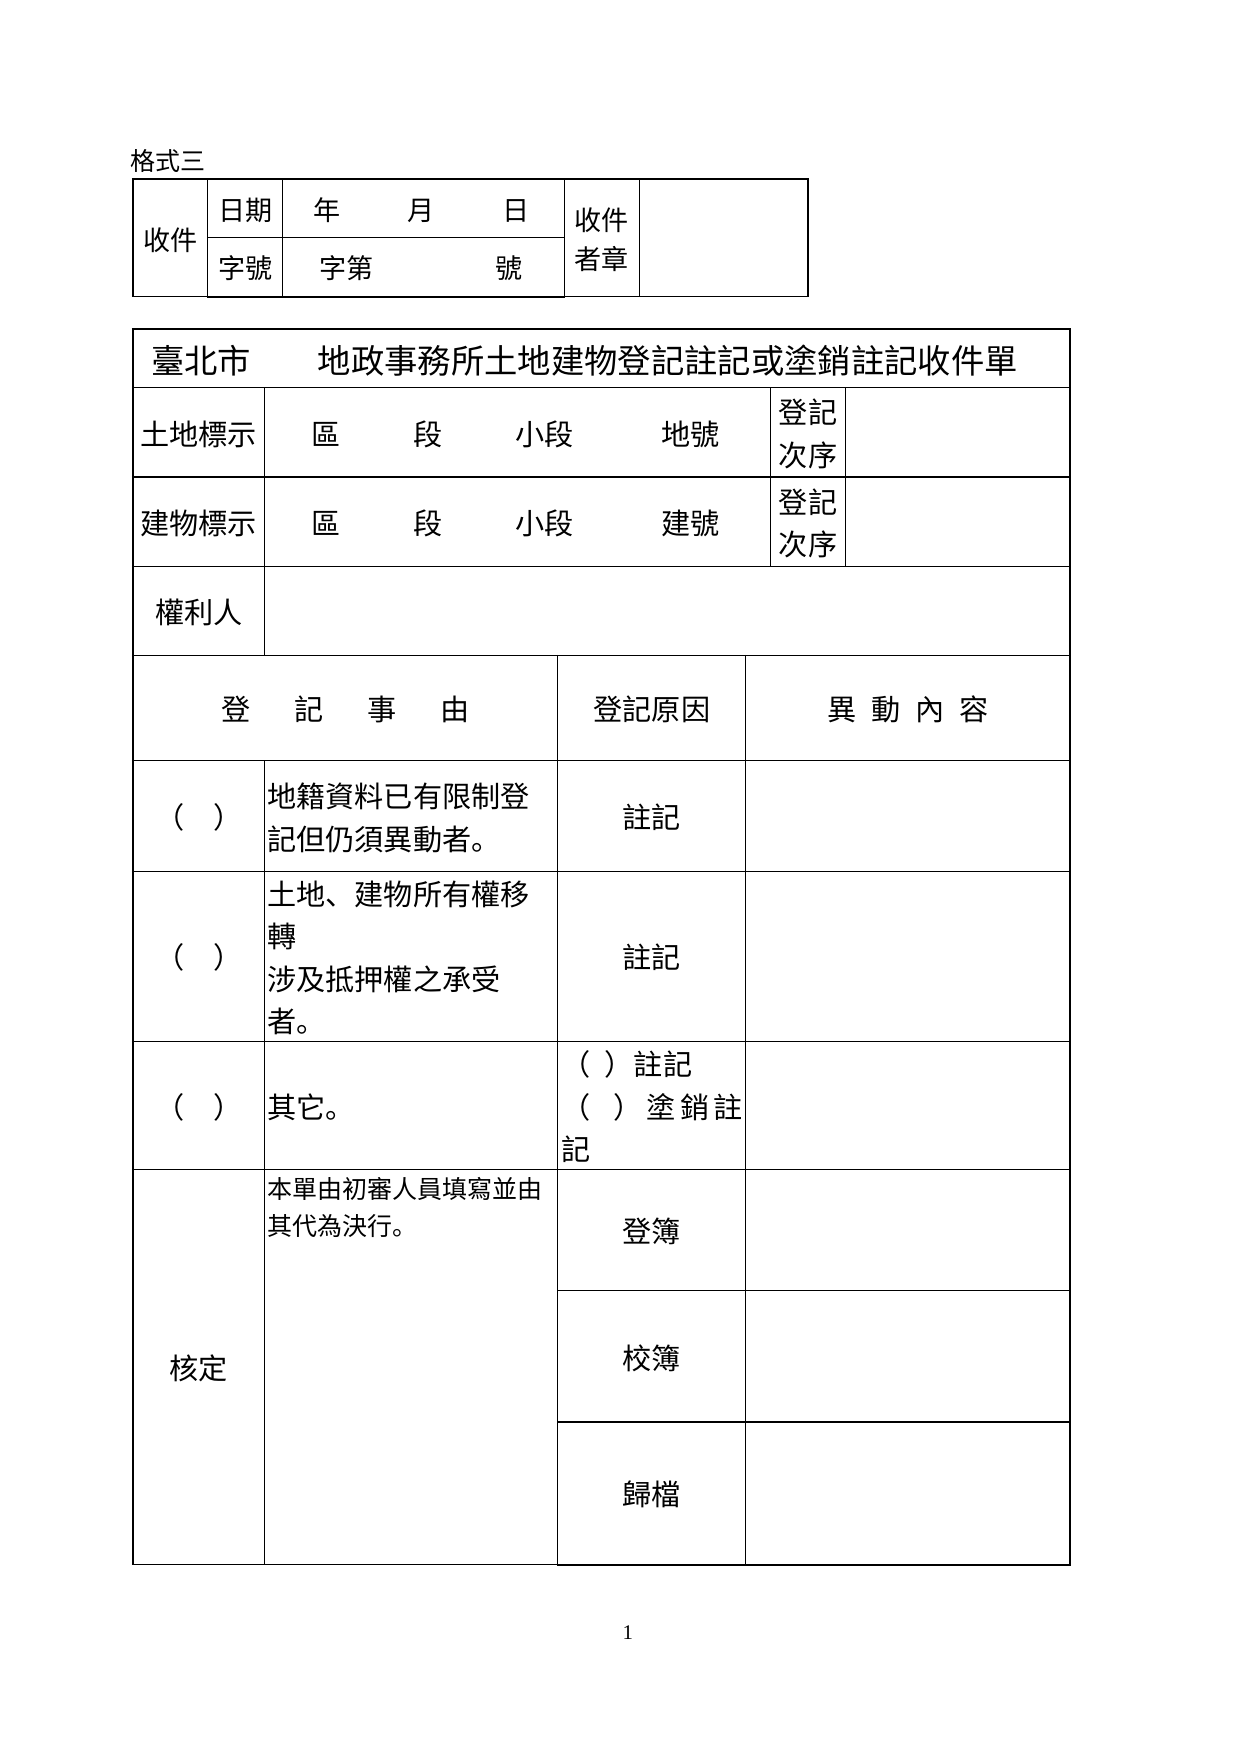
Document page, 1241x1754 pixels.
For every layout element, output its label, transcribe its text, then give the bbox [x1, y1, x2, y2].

table_cell 區 段 小段 地號 [265, 388, 770, 476]
table_cell 區 段 小段 建號 [265, 478, 770, 566]
table_cell 註記 [558, 761, 745, 871]
table_cell （ ） [134, 872, 264, 1041]
table_cell 字號 [208, 238, 282, 296]
table_cell （ ）註記 （ ）塗銷註記 [558, 1042, 745, 1169]
table_cell 歸檔 [558, 1423, 745, 1564]
table_header 臺北市 地政事務所土地建物登記註記或塗銷註記收件單 [134, 330, 1069, 387]
table_cell 校簿 [558, 1291, 745, 1421]
table_cell 字第 號 [283, 238, 564, 296]
table_cell 登簿 [558, 1170, 745, 1290]
table_cell 其它。 [265, 1042, 557, 1169]
table_header [640, 180, 807, 296]
text 格式三 [130, 142, 1125, 178]
table_header 收件 [134, 180, 207, 296]
table_cell （ ） [134, 1042, 264, 1169]
table_cell [746, 872, 1069, 1041]
table_cell 註記 [558, 872, 745, 1041]
table_cell 登記原因 [558, 656, 745, 760]
table_cell 登記 次序 [771, 388, 845, 476]
table_cell [746, 761, 1069, 871]
table_cell [746, 1042, 1069, 1169]
table_cell 登 記 事 由 [134, 656, 557, 760]
table_cell [746, 1291, 1069, 1421]
table_cell 建物標示 [134, 478, 264, 566]
table_header 日期 [208, 180, 282, 237]
table_cell [846, 388, 1069, 476]
table_cell 權利人 [134, 567, 264, 655]
table_cell 土地、建物所有權移轉 涉及抵押權之承受者。 [265, 872, 557, 1041]
table_header 收件者章 [565, 180, 639, 296]
table_cell 土地標示 [134, 388, 264, 476]
table_cell 本單由初審人員填寫並由其代為決行。 [265, 1170, 557, 1564]
table_cell 地籍資料已有限制登記但仍須異動者。 [265, 761, 557, 871]
table_cell [746, 1423, 1069, 1564]
table_header 年 月 日 [283, 180, 564, 237]
table_cell （ ） [134, 761, 264, 871]
table_cell 核定 [134, 1170, 264, 1564]
table_cell [265, 567, 1069, 655]
table_cell 異 動 內 容 [746, 656, 1069, 760]
table_cell [846, 478, 1069, 566]
table_cell 登記次序 [771, 478, 845, 566]
table_cell [746, 1170, 1069, 1290]
